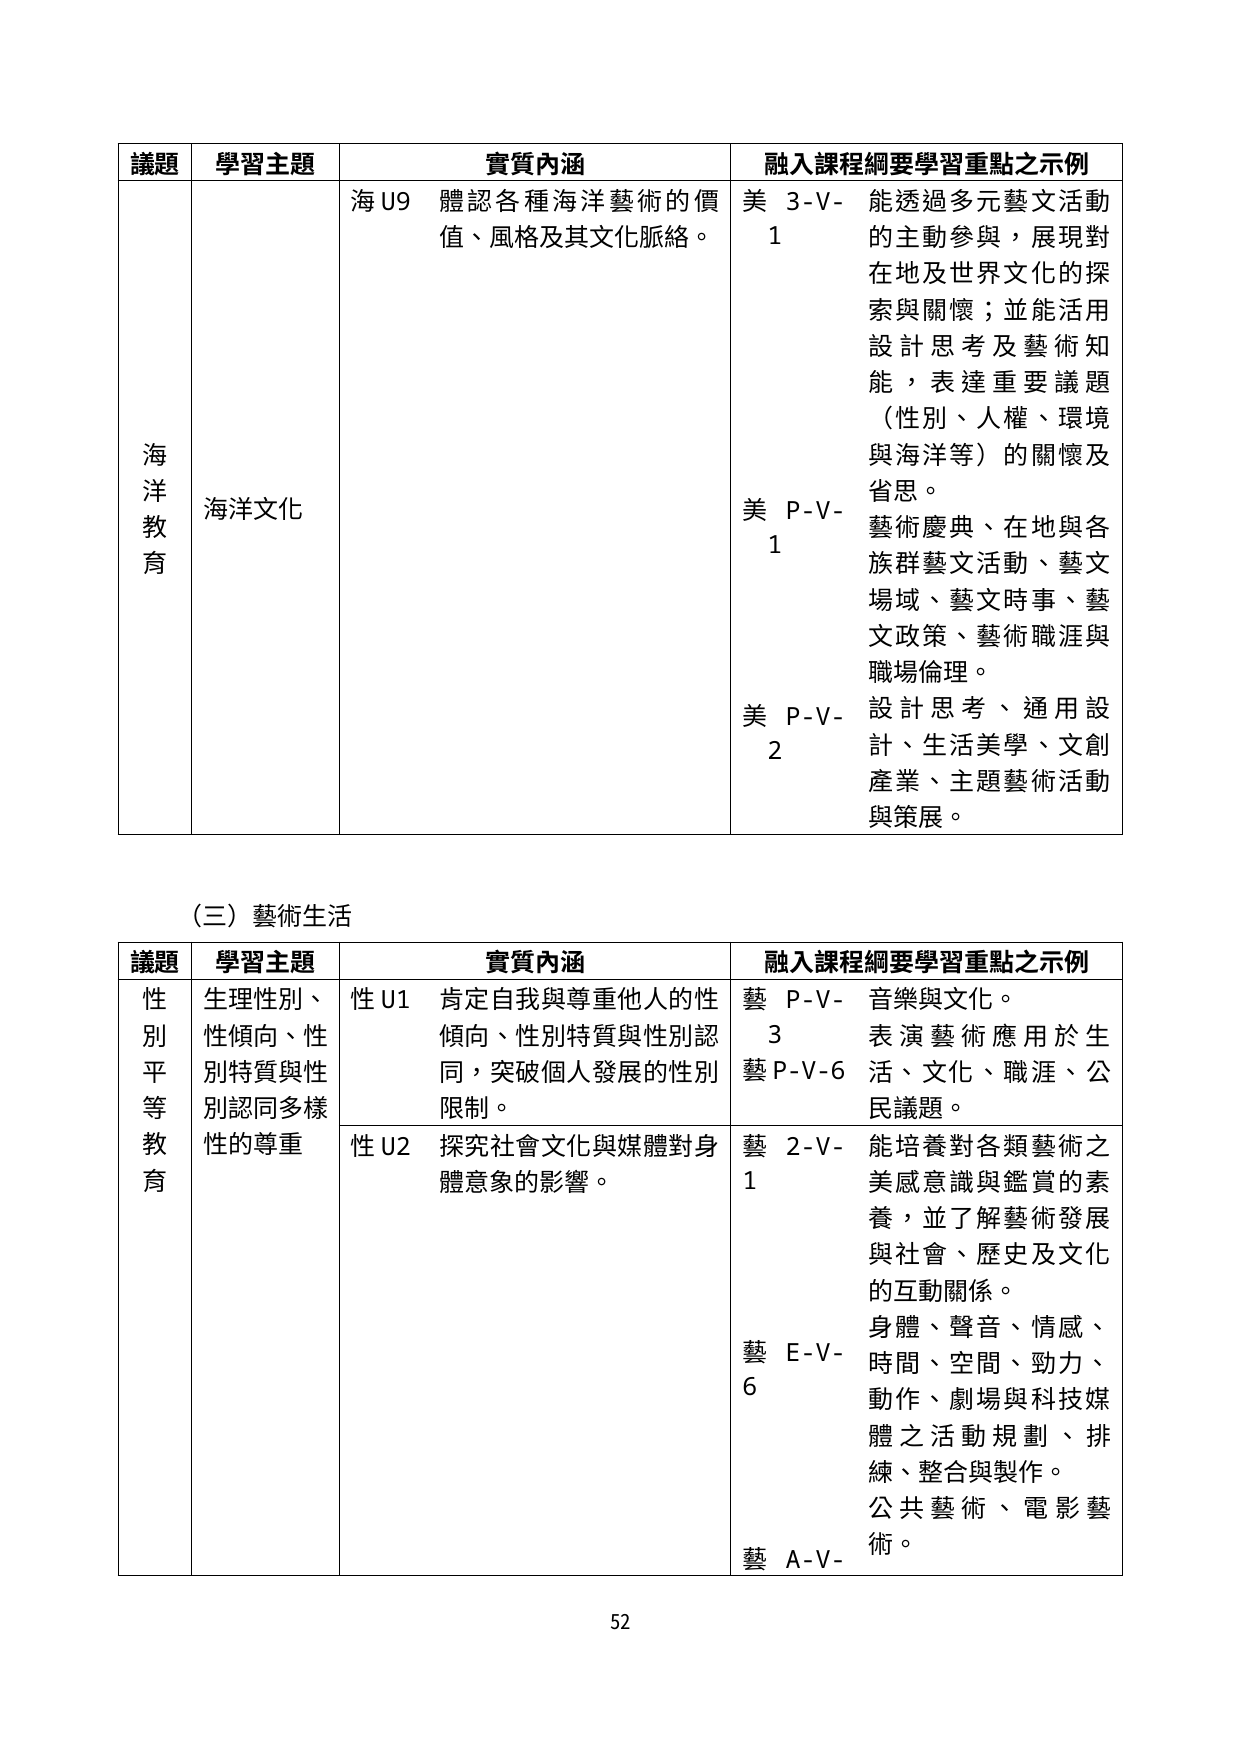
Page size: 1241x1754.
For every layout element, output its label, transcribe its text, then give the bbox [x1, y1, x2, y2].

table_cell 能透過多元藝文活動的主動參與，展現對在地及世界文化的探索與關懷；並能活用設計思考及藝術知能，表達重要議題（性別、人權、環境與海洋等）的關懷及省思。 藝術慶典、在地與各族群藝文活動、藝文場域、藝文時事、藝文政策、藝術職涯與職場倫理。 設計思考、通用設計、生活美學、文創產業、主題藝術活動與策展。 [857, 181, 1122, 834]
table_header 融入課程綱要學習重點之示例 [731, 943, 1122, 979]
table_cell 生理性別、性傾向、性別特質與性別認同多樣性的尊重 [192, 980, 339, 1575]
table_cell 肯定自我與尊重他人的性傾向、性別特質與性別認同，突破個人發展的性別限制。 [428, 980, 730, 1125]
table_cell 藝P-V-3 藝P-V-6 [731, 980, 857, 1125]
table_header 學習主題 [192, 943, 339, 979]
table_cell 能培養對各類藝術之美感意識與鑑賞的素養，並了解藝術發展與社會、歷史及文化的互動關係。 身體、聲音、情感、時間、空間、勁力、動作、劇場與科技媒體之活動規劃、排練、整合與製作。 公共藝術、電影藝術。 [857, 1126, 1122, 1575]
table_cell 藝2-V-1 藝E-V-6 藝A-V- [731, 1126, 857, 1575]
table_cell 美3-V-1 美P-V-1 美P-V-2 [731, 181, 857, 834]
table_cell 性U1 [340, 980, 428, 1125]
table_header 學習主題 [192, 144, 339, 180]
table_cell 探究社會文化與媒體對身體意象的影響。 [428, 1126, 730, 1575]
table_header 議題 [119, 144, 191, 180]
table_cell 海洋文化 [192, 181, 339, 834]
table_header 實質內涵 [340, 144, 730, 180]
table_header 議題 [119, 943, 191, 979]
table_header 實質內涵 [340, 943, 730, 979]
table_header 融入課程綱要學習重點之示例 [731, 144, 1122, 180]
table_cell 性U2 [340, 1126, 428, 1575]
table_cell 性別平等教育 [119, 980, 191, 1575]
table_cell 海U9 [340, 181, 428, 834]
table_cell 海 洋 教 育 [119, 181, 191, 834]
table_cell 音樂與文化。 表演藝術應用於生活、文化、職涯、公民議題。 [857, 980, 1122, 1125]
text （三）藝術生活 [118, 888, 1122, 934]
table_cell 體認各種海洋藝術的價值、風格及其文化脈絡。 [428, 181, 730, 834]
